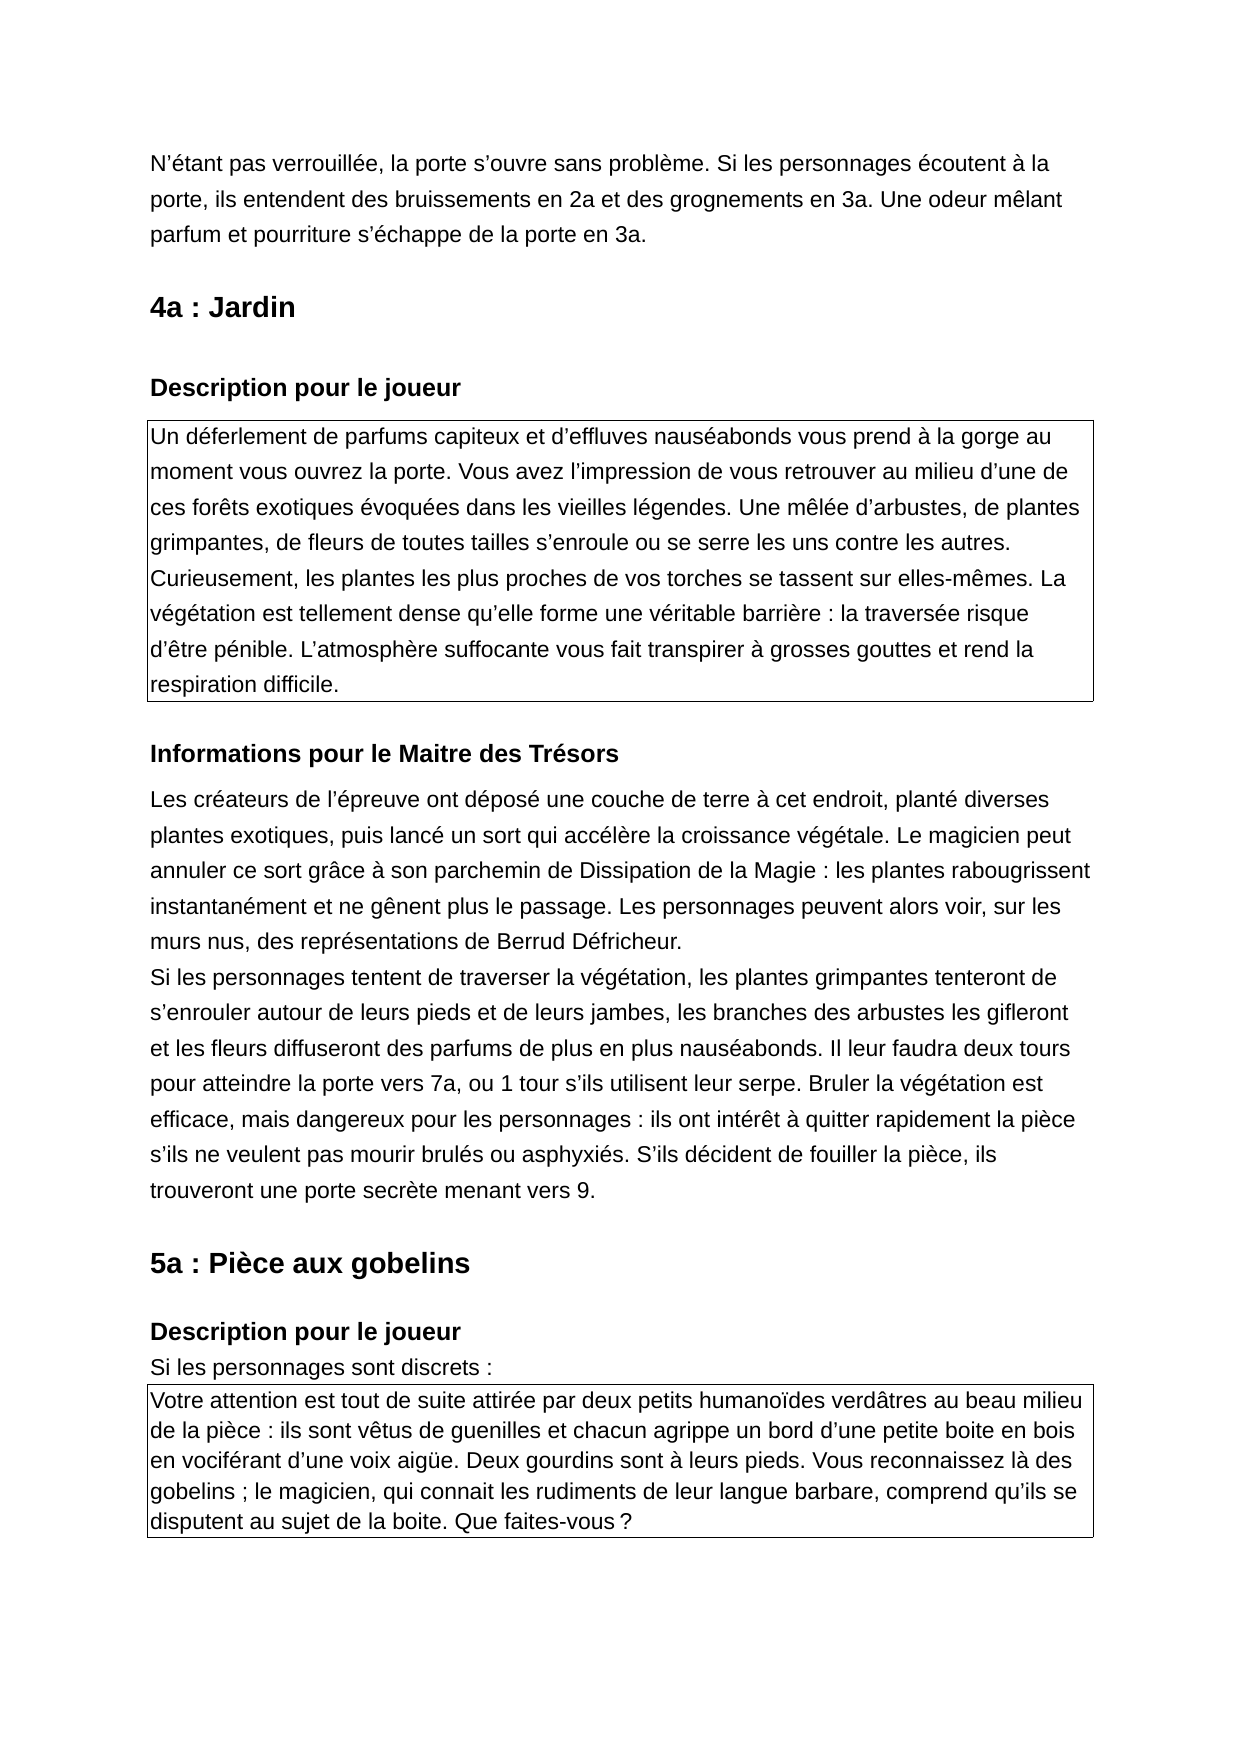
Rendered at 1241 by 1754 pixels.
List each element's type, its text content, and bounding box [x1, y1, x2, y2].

text Si les personnages tentent de traverser la végétation, les plantes grimpantes tenteront de s’enrouler autour de leurs pieds et de leurs jambes, les branches des arbustes les gifleront et les fleurs diffuseront des parfums de plus en plus nauséabonds. Il leur faudra deux tours pour atteindre la porte vers 7a, ou 1 tour s’ils utilisent leur serpe. Bruler la végétation est efficace, mais dangereux pour les personnages : ils ont intérêt à quitter rapidement la pièce s’ils ne veulent pas mourir brulés ou asphyxiés. S’ils décident de fouiller la pièce, ils trouveront une porte secrète menant vers 9. [150, 964, 1090, 1203]
subtitle 4a : Jardin [150, 290, 1090, 323]
text Un déferlement de parfums capiteux et d’effluves nauséabonds vous prend à la gorge au moment vous ouvrez la porte. Vous avez l’impression de vous retrouver au milieu d’une de ces forêts exotiques évoquées dans les vieilles légendes. Une mêlée d’arbustes, de plantes grimpantes, de fleurs de toutes tailles s’enroule ou se serre les uns contre les autres. Curieusement, les plantes les plus proches de vos torches se tassent sur elles-mêmes. La végétation est tellement dense qu’elle forme une véritable barrière : la traversée risque d’être pénible. L’atmosphère suffocante vous fait transpirer à grosses gouttes et rend la respiration difficile. [148, 421, 1093, 701]
text Les créateurs de l’épreuve ont déposé une couche de terre à cet endroit, planté diverses plantes exotiques, puis lancé un sort qui accélère la croissance végétale. Le magicien peut annuler ce sort grâce à son parchemin de Dissipation de la Magie : les plantes rabougrissent instantanément et ne gênent plus le passage. Les personnages peuvent alors voir, sur les murs nus, des représentations de Berrud Défricheur. [150, 786, 1090, 954]
subtitle Informations pour le Maitre des Trésors [150, 739, 1090, 768]
subtitle Description pour le joueur [150, 373, 1090, 401]
text Votre attention est tout de suite attirée par deux petits humanoïdes verdâtres au beau milieu de la pièce : ils sont vêtus de guenilles et chacun agrippe un bord d’une petite boite en bois en vociférant d’une voix aigüe. Deux gourdins sont à leurs pieds. Vous reconnaissez là des gobelins ; le magicien, qui connait les rudiments de leur langue barbare, comprend qu’ils se disputent au sujet de la boite. Que faites-vous ? [148, 1385, 1093, 1537]
subtitle 5a : Pièce aux gobelins [150, 1246, 1090, 1279]
subtitle Description pour le joueur [150, 1317, 1090, 1346]
text Si les personnages sont discrets : [150, 1354, 1090, 1380]
text N’étant pas verrouillée, la porte s’ouvre sans problème. Si les personnages écoutent à la porte, ils entendent des bruissements en 2a et des grognements en 3a. Une odeur mêlant parfum et pourriture s’échappe de la porte en 3a. [150, 150, 1090, 247]
